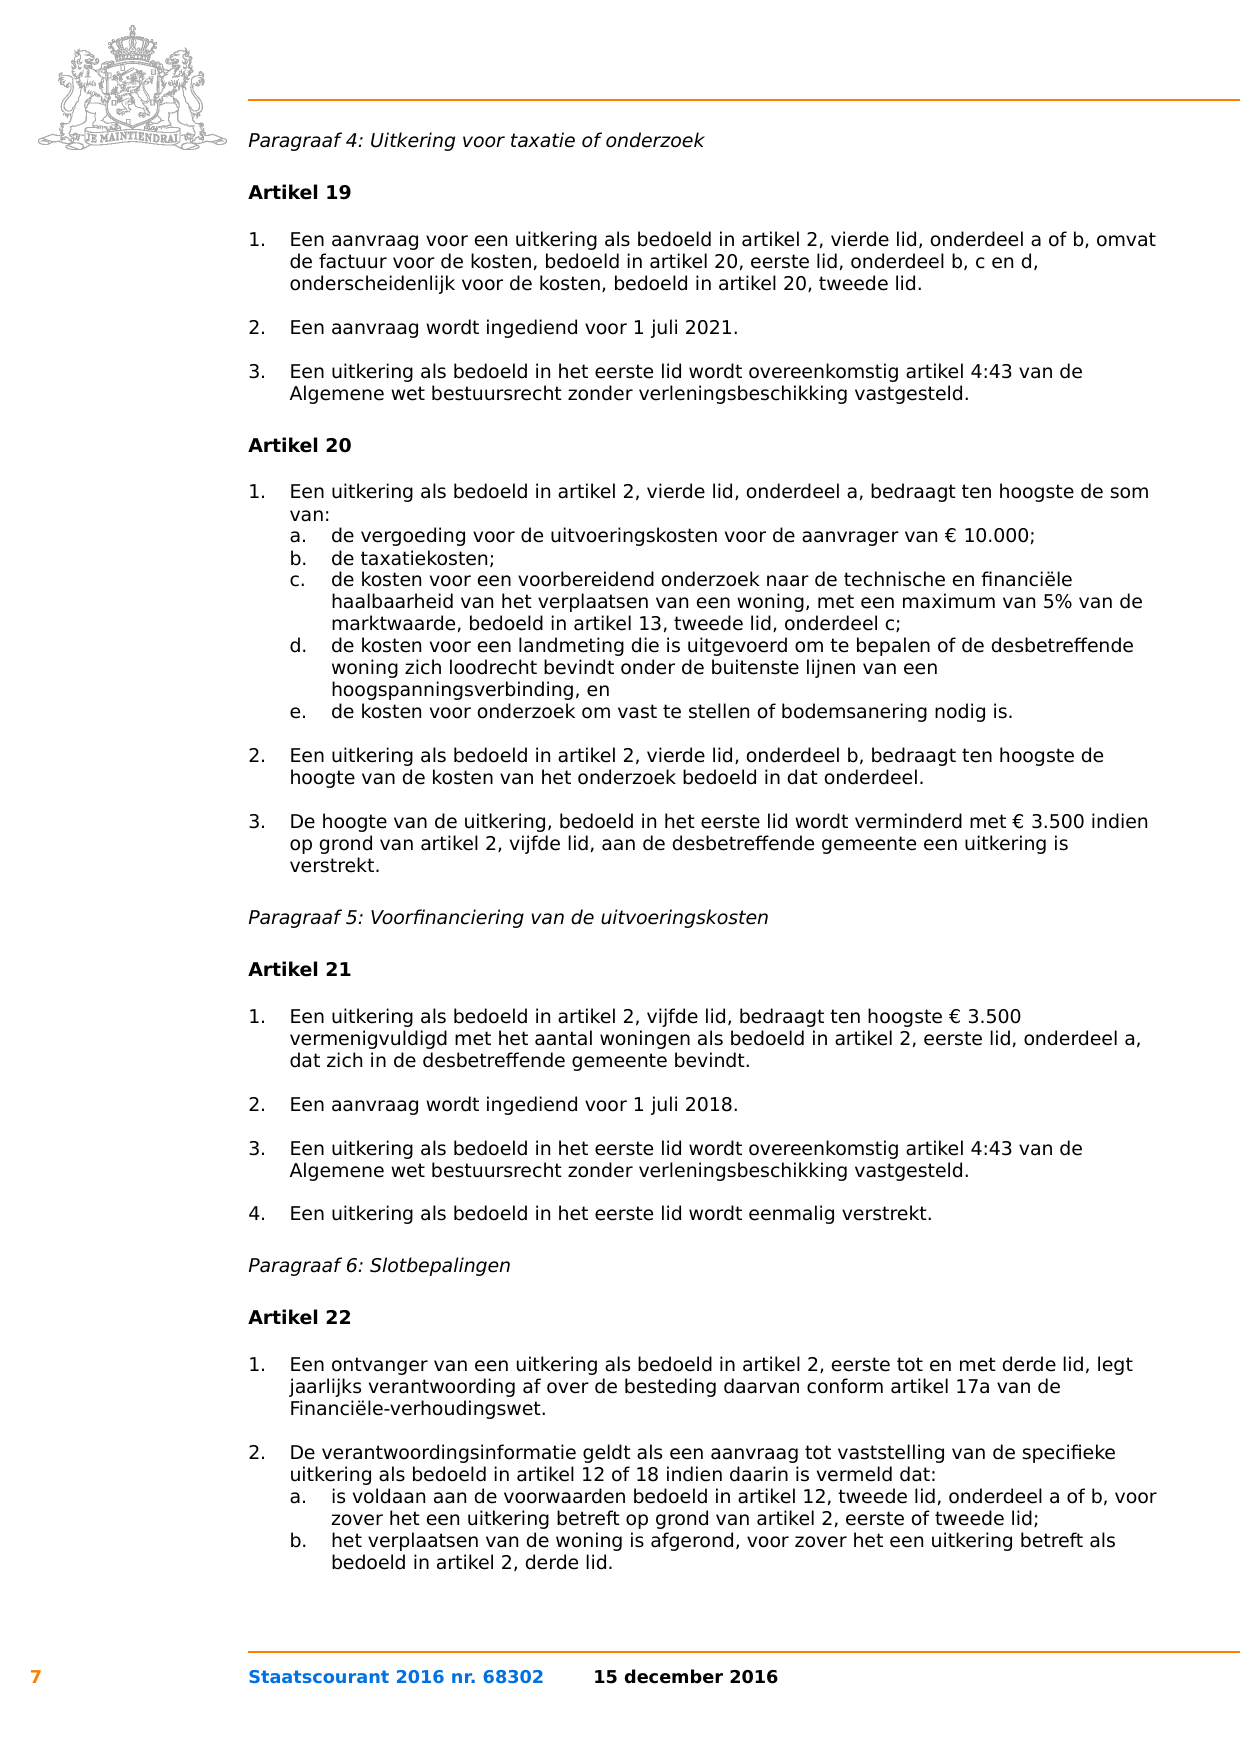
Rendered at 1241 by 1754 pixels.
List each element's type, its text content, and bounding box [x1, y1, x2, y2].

text 1. Een uitkering als bedoeld in artikel 2, vierde lid, onderdeel a, bedraagt ten hoogste de som van: [248, 481, 1163, 525]
text 2. Een uitkering als bedoeld in artikel 2, vierde lid, onderdeel b, bedraagt ten hoogste de hoogte van de kosten van het onderzoek bedoeld in dat onderdeel. [248, 745, 1163, 789]
text 1. Een ontvanger van een uitkering als bedoeld in artikel 2, eerste tot en met derde lid, legt jaarlijks verantwoording af over de besteding daarvan conform artikel 17a van de Financiële-verhoudingswet. [248, 1354, 1163, 1420]
text d. de kosten voor een landmeting die is uitgevoerd om te bepalen of de desbetreffende woning zich loodrecht bevindt onder de buitenste lijnen van een hoogspanningsverbinding, en [289, 635, 1163, 701]
text b. de taxatiekosten; [289, 547, 1163, 569]
text e. de kosten voor onderzoek om vast te stellen of bodemsanering nodig is. [289, 701, 1163, 723]
text b. het verplaatsen van de woning is afgerond, voor zover het een uitkering betreft als bedoeld in artikel 2, derde lid. [289, 1530, 1163, 1574]
subtitle Artikel 21 [248, 959, 1163, 981]
text 3. Een uitkering als bedoeld in het eerste lid wordt overeenkomstig artikel 4:43 van de Algemene wet bestuursrecht zonder verleningsbeschikking vastgesteld. [248, 1137, 1163, 1181]
text 2. Een aanvraag wordt ingediend voor 1 juli 2018. [248, 1094, 1163, 1116]
text 2. Een aanvraag wordt ingediend voor 1 juli 2021. [248, 317, 1163, 339]
subtitle Paragraaf 6: Slotbepalingen [248, 1255, 1163, 1277]
picture [38, 25, 227, 150]
subtitle Artikel 20 [248, 434, 1163, 456]
subtitle Paragraaf 4: Uitkering voor taxatie of onderzoek [248, 130, 1163, 152]
subtitle Artikel 19 [248, 182, 1163, 204]
subtitle Artikel 22 [248, 1307, 1163, 1329]
text 3. Een uitkering als bedoeld in het eerste lid wordt overeenkomstig artikel 4:43 van de Algemene wet bestuursrecht zonder verleningsbeschikking vastgesteld. [248, 361, 1163, 404]
text 4. Een uitkering als bedoeld in het eerste lid wordt eenmalig verstrekt. [248, 1203, 1163, 1225]
text 3. De hoogte van de uitkering, bedoeld in het eerste lid wordt verminderd met € 3.500 indien op grond van artikel 2, vijfde lid, aan de desbetreffende gemeente een uitkering is verstrekt. [248, 811, 1163, 877]
text 1. Een aanvraag voor een uitkering als bedoeld in artikel 2, vierde lid, onderdeel a of b, omvat de factuur voor de kosten, bedoeld in artikel 20, eerste lid, onderdeel b, c en d, onderscheidenlijk voor de kosten, bedoeld in artikel 20, tweede lid. [248, 229, 1163, 295]
text 2. De verantwoordingsinformatie geldt als een aanvraag tot vaststelling van de specifieke uitkering als bedoeld in artikel 12 of 18 indien daarin is vermeld dat: [248, 1442, 1163, 1486]
text a. de vergoeding voor de uitvoeringskosten voor de aanvrager van € 10.000; [289, 525, 1163, 547]
text c. de kosten voor een voorbereidend onderzoek naar de technische en financiële haalbaarheid van het verplaatsen van een woning, met een maximum van 5% van de marktwaarde, bedoeld in artikel 13, tweede lid, onderdeel c; [289, 569, 1163, 635]
text 1. Een uitkering als bedoeld in artikel 2, vijfde lid, bedraagt ten hoogste € 3.500 vermenigvuldigd met het aantal woningen als bedoeld in artikel 2, eerste lid, onderdeel a, dat zich in de desbetreffende gemeente bevindt. [248, 1006, 1163, 1072]
subtitle Paragraaf 5: Voorfinanciering van de uitvoeringskosten [248, 907, 1163, 929]
text a. is voldaan aan de voorwaarden bedoeld in artikel 12, tweede lid, onderdeel a of b, voor zover het een uitkering betreft op grond van artikel 2, eerste of tweede lid; [289, 1486, 1163, 1530]
